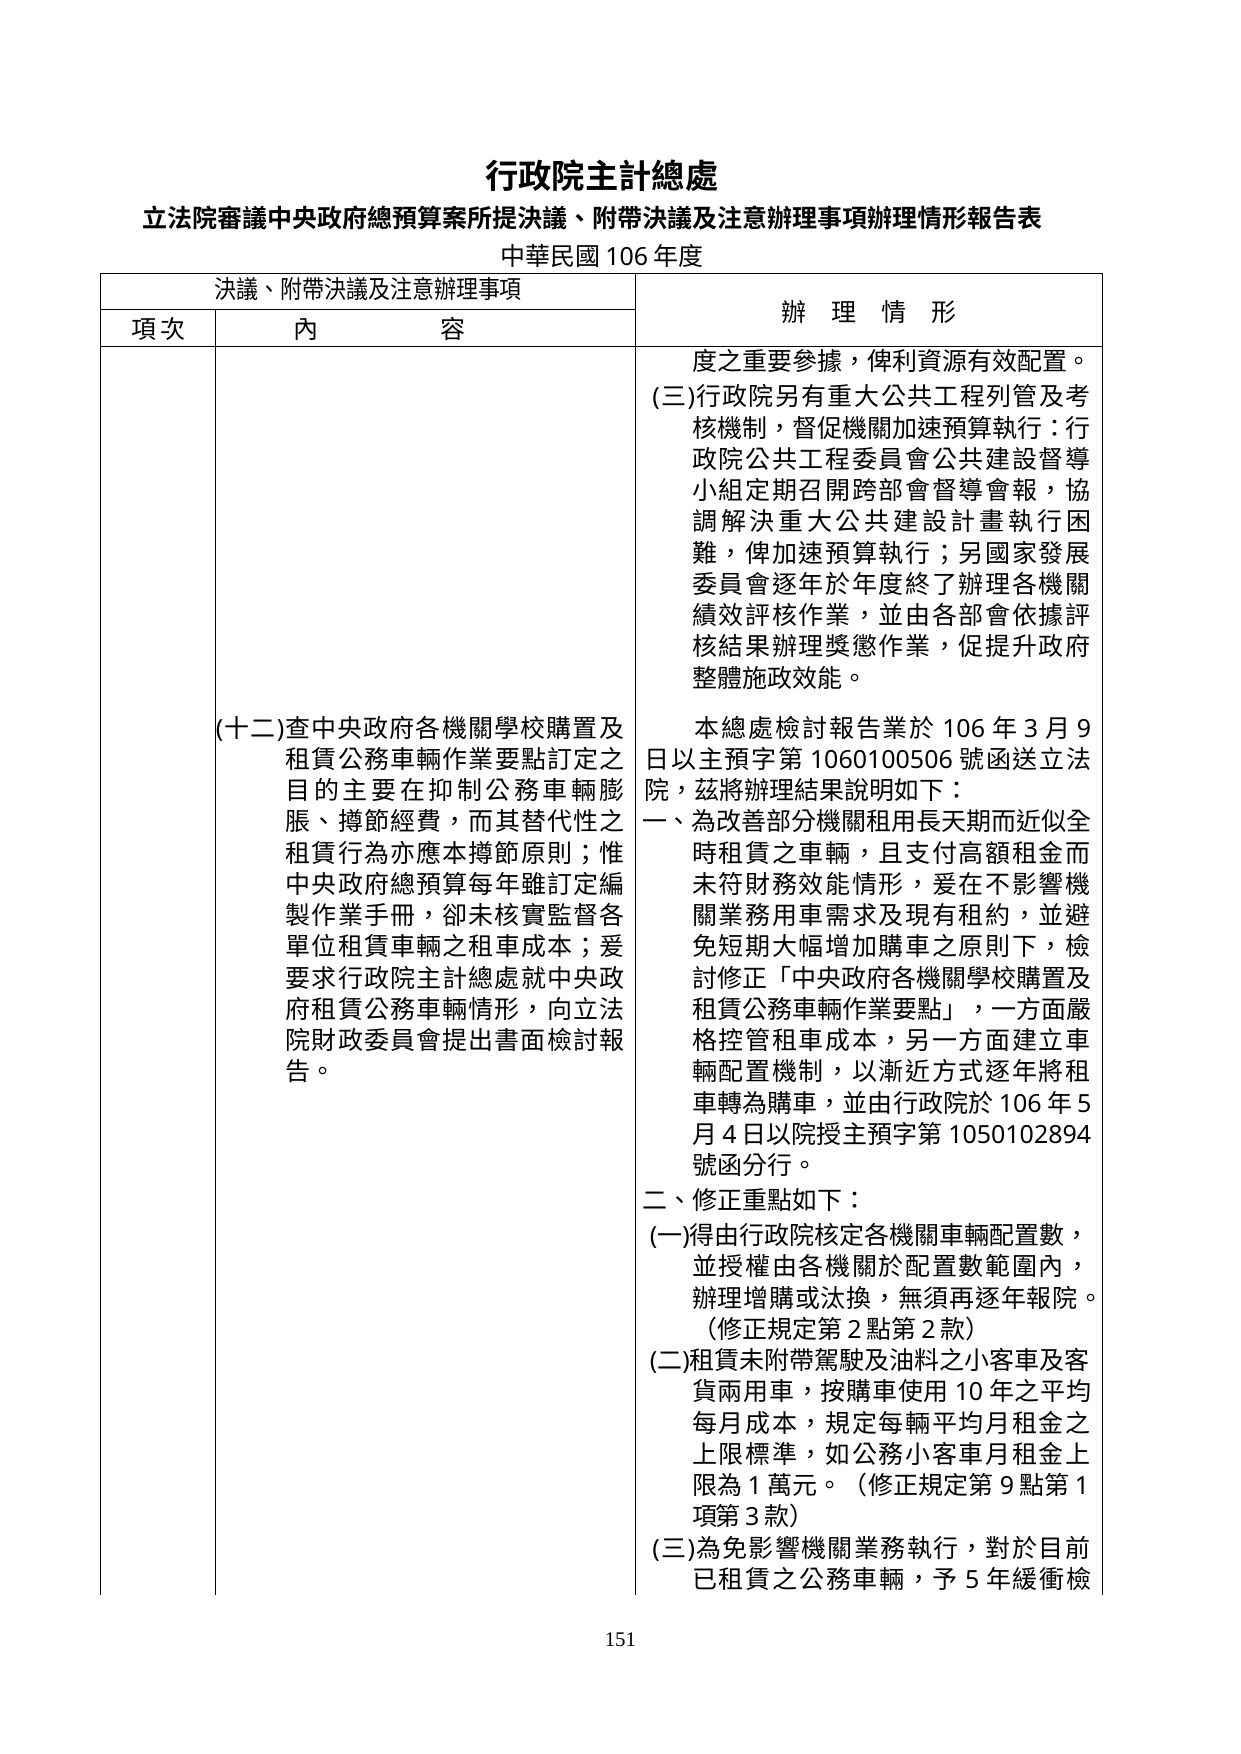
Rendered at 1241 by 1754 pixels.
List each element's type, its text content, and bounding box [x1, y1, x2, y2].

table_cell 決議、附帶決議及注意辦理事項 [101, 274, 635, 308]
table_cell 內 容 [216, 310, 635, 346]
table_cell (十二)查中央政府各機關學校購置及租賃公務車輛作業要點訂定之目的主要在抑制公務車輛膨脹、撙節經費，而其替代性之租賃行為亦應本撙節原則；惟中央政府總預算每年雖訂定編製作業手冊，卻未核實監督各單位租賃車輛之租車成本；爰要求行政院主計總處就中央政府租賃公務車輛情形，向立法院財政委員會提出書面檢討報告。 [216, 712, 635, 1594]
table_cell 度之重要參據，俾利資源有效配置。 (三)行政院另有重大公共工程列管及考核機制，督促機關加速預算執行：行政院公共工程委員會公共建設督導小組定期召開跨部會督導會報，協調解決重大公共建設計畫執行困難，俾加速預算執行；另國家發展委員會逐年於年度終了辦理各機關績效評核作業，並由各部會依據評核結果辦理獎懲作業，促提升政府整體施政效能。 [636, 347, 1102, 712]
table_cell [101, 712, 215, 1594]
table_cell 辦理情形 [636, 274, 1102, 346]
table_cell [216, 347, 635, 712]
table_cell [101, 347, 215, 712]
table_header 行政院主計總處 立法院審議中央政府總預算案所提決議、附帶決議及注意辦理事項辦理情形報告表 中華民國106年度 [101, 150, 1102, 273]
table_cell 項次 [101, 310, 215, 346]
table_cell 本總處檢討報告業於106年3月9日以主預字第1060100506號函送立法院，茲將辦理結果說明如下： 一、為改善部分機關租用長天期而近似全時租賃之車輛，且支付高額租金而未符財務效能情形，爰在不影響機關業務用車需求及現有租約，並避免短期大幅增加購車之原則下，檢討修正「中央政府各機關學校購置及租賃公務車輛作業要點」，一方面嚴格控管租車成本，另一方面建立車輛配置機制，以漸近方式逐年將租車轉為購車，並由行政院於106年5月4日以院授主預字第1050102894號函分行。 二、修正重點如下： (一)得由行政院核定各機關車輛配置數，並授權由各機關於配置數範圍內，辦理增購或汰換，無須再逐年報院。（修正規定第2點第2款） (二)租賃未附帶駕駛及油料之小客車及客貨兩用車，按購車使用10年之平均每月成本，規定每輛平均月租金之上限標準，如公務小客車月租金上限為1萬元。（修正規定第9點第1項第3款） (三)為免影響機關業務執行，對於目前已租賃之公務車輛，予5年緩衝檢 [636, 712, 1102, 1594]
